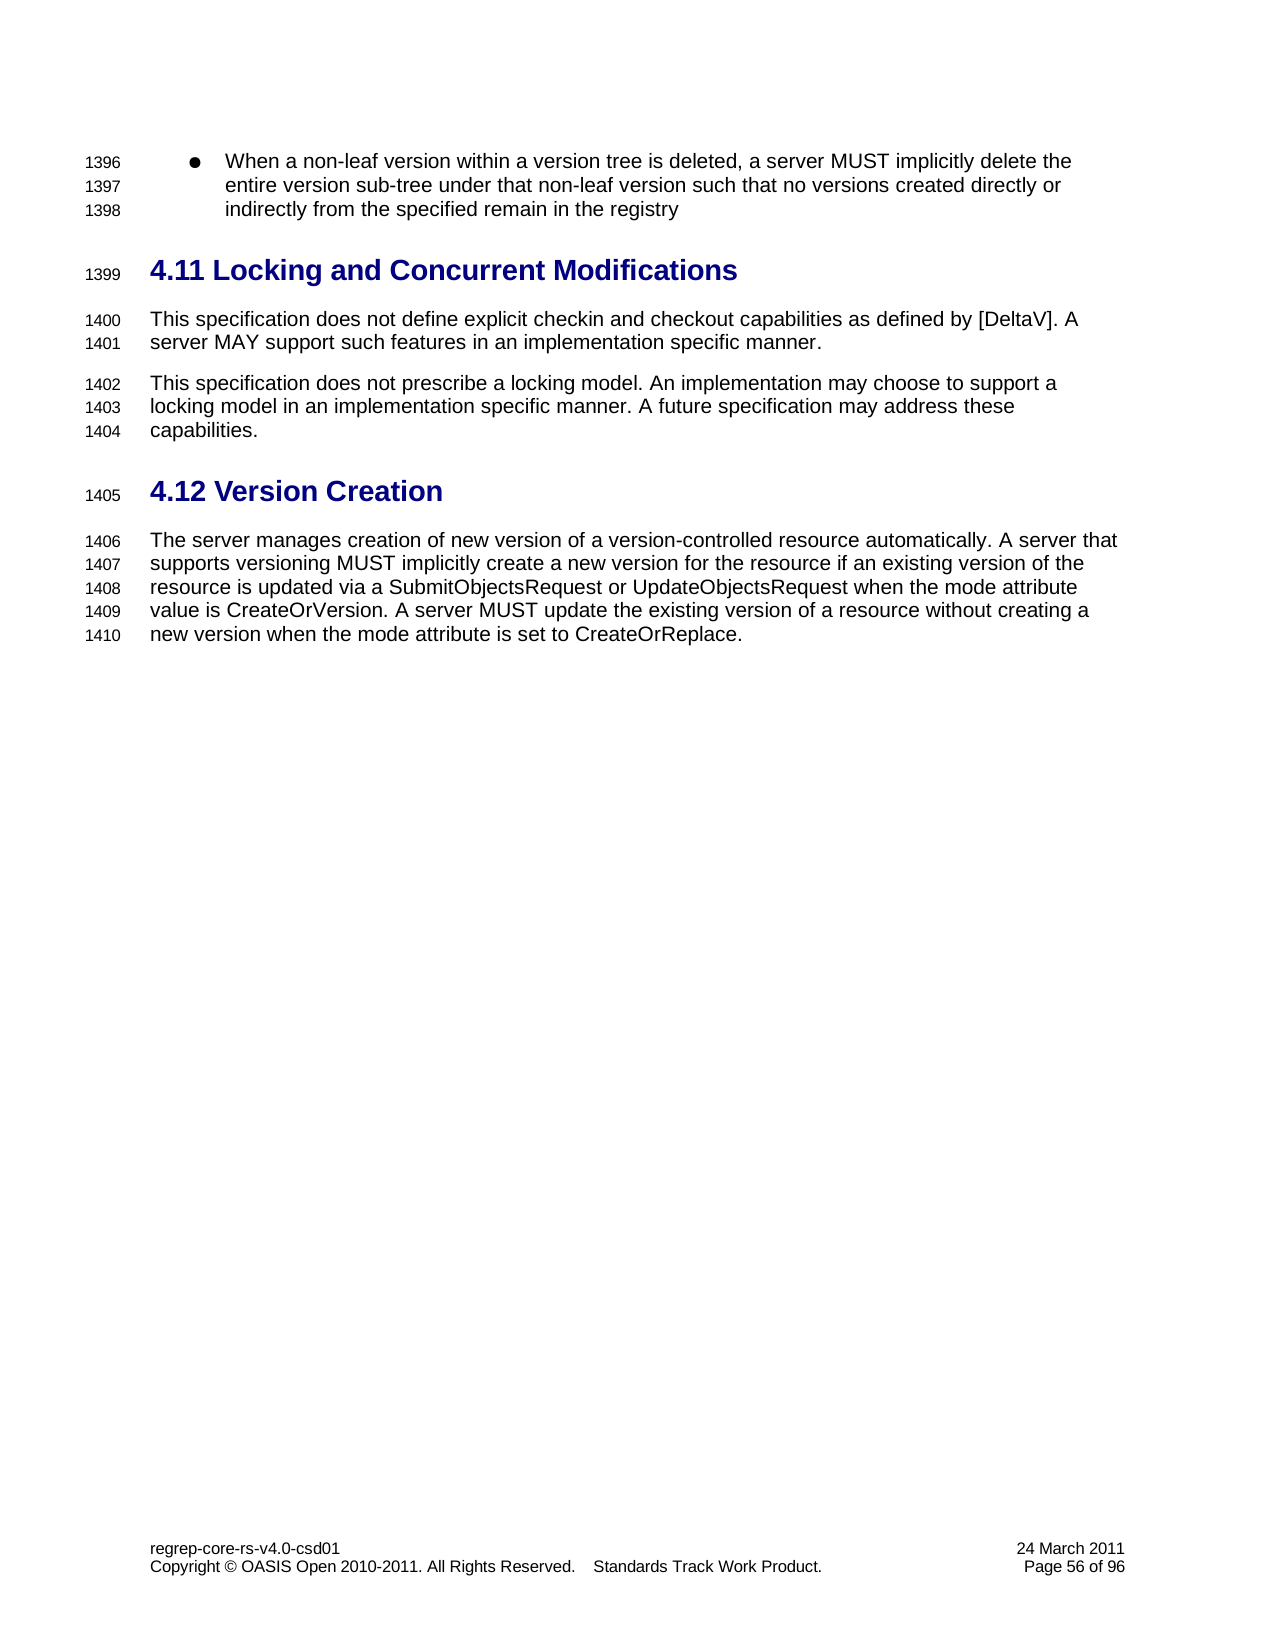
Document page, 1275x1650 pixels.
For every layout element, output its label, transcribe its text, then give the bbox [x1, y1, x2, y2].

list When a non-leaf version within a version tree is deleted, a server MUST implicitly delete the entire version sub-tree under that non-leaf version such that no versions created directly or indirectly from the specified remain in the registry [187, 150, 1125, 221]
text This specification does not define explicit checkin and checkout capabilities as defined by [DeltaV]. A server MAY support such features in an implementation specific manner. [150, 307, 1125, 354]
text This specification does not prescribe a locking model. An implementation may choose to support a locking model in an implementation specific manner. A future specification may address these capabilities. [150, 371, 1125, 442]
subtitle Version Creation [150, 475, 1125, 507]
text The server manages creation of new version of a version-controlled resource automatically. A server that supports versioning MUST implicitly create a new version for the resource if an existing version of the resource is updated via a SubmitObjectsRequest or UpdateObjectsRequest when the mode attribute value is CreateOrVersion. A server MUST update the existing version of a resource without creating a new version when the mode attribute is set to CreateOrReplace. [150, 528, 1125, 646]
subtitle Locking and Concurrent Modifications [150, 254, 1125, 286]
